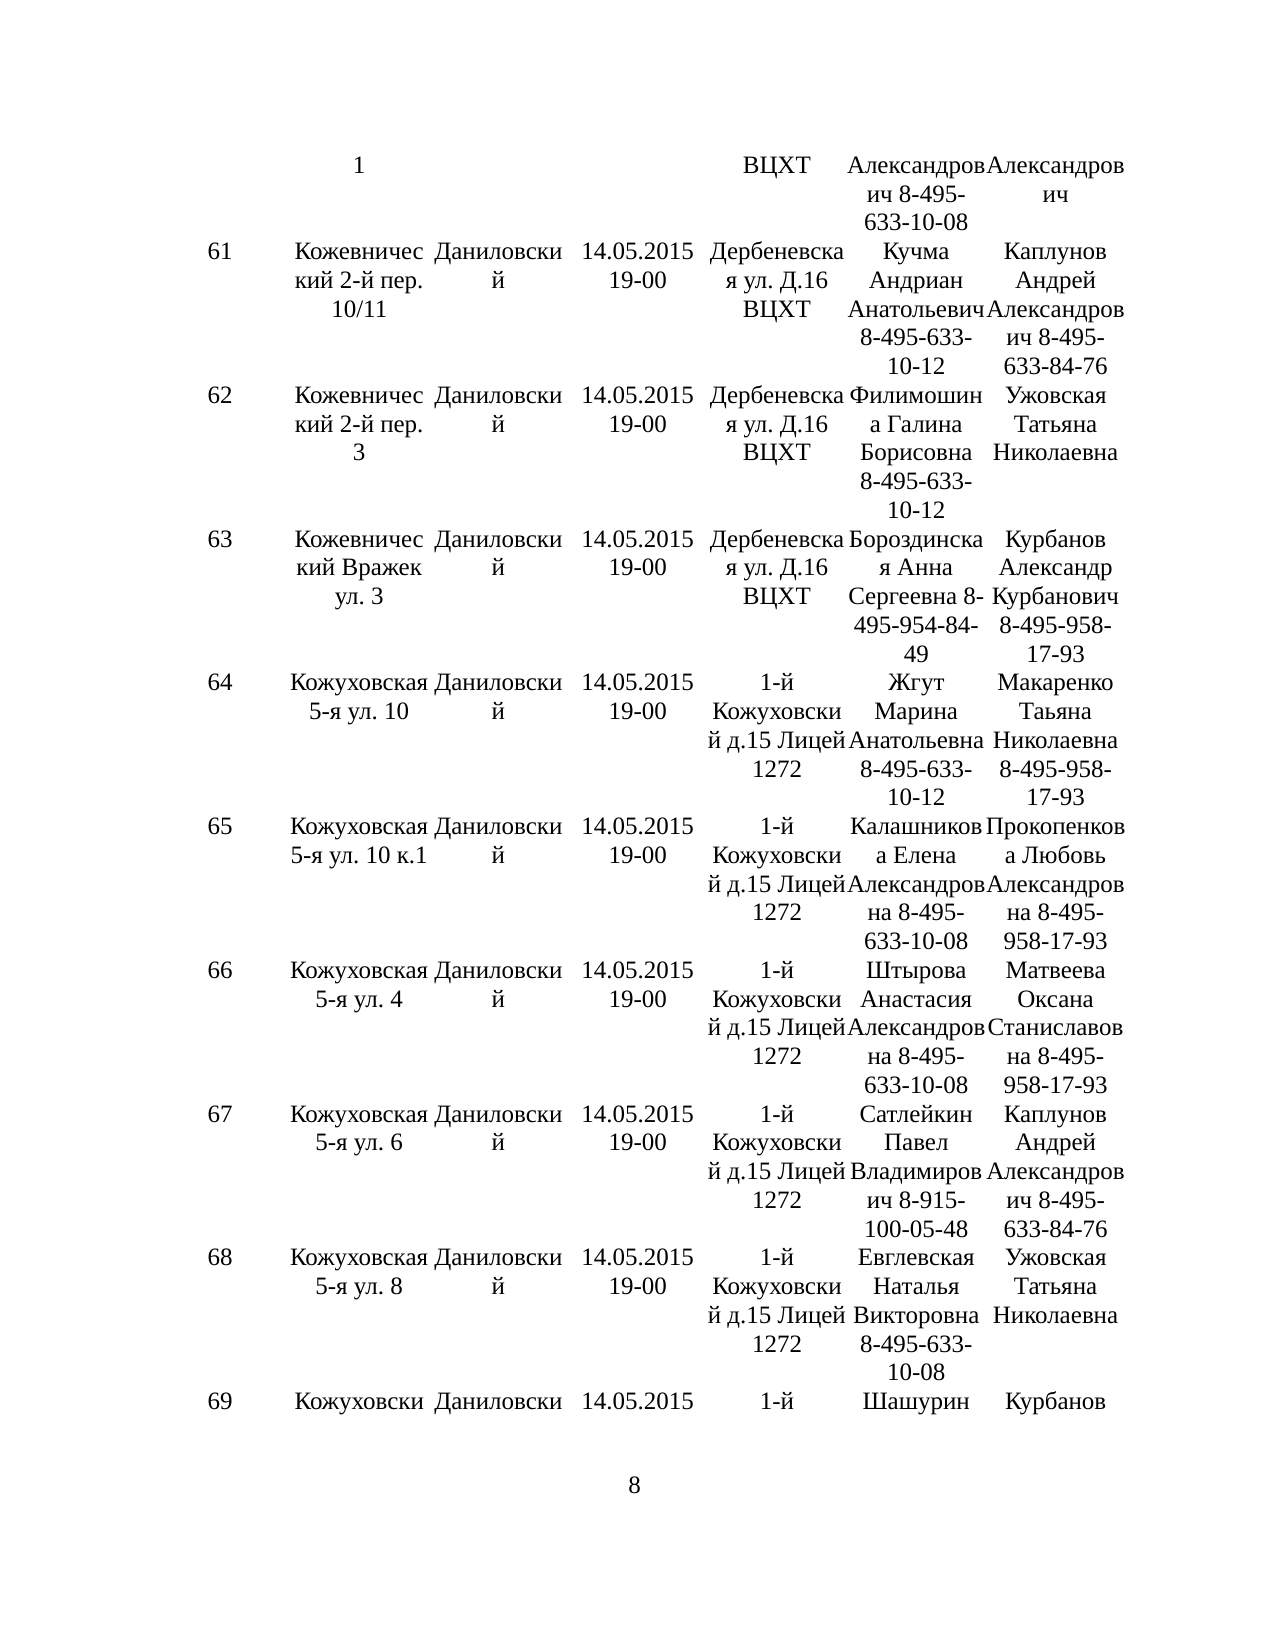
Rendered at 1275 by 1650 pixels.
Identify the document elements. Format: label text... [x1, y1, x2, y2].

table_cell Прокопенкова Любовь Александровна 8-495-958-17-93 [986, 811, 1125, 955]
table_cell 64 [150, 668, 289, 811]
table_cell Ужовская Татьяна Николаевна [986, 1243, 1125, 1386]
table_cell 1-й Кожуховский д.15 Лицей 1272 [707, 1243, 846, 1386]
table_cell Кучма Андриан Анатольевич 8-495-633-10-12 [846, 236, 986, 380]
table_cell Бороздинская Анна Сергеевна 8-495-954-84-49 [846, 524, 986, 667]
table_cell 1-й [707, 1386, 846, 1415]
table_cell 14.05.2015 19-00 [568, 236, 707, 380]
table_cell Дербеневская ул. Д.16 ВЦХТ [707, 380, 846, 524]
table_cell Каплунов Андрей Александрович 8-495-633-84-76 [986, 236, 1125, 380]
table_cell 65 [150, 811, 289, 955]
table_cell 61 [150, 236, 289, 380]
table_cell [150, 150, 289, 236]
table_cell Макаренко Таьяна Николаевна 8-495-958-17-93 [986, 668, 1125, 811]
table_cell 68 [150, 1243, 289, 1386]
table_cell 1-й Кожуховский д.15 Лицей 1272 [707, 668, 846, 811]
table_cell Дербеневская ул. Д.16 ВЦХТ [707, 524, 846, 667]
table_cell Шашурин [846, 1386, 986, 1415]
table_cell Даниловский [429, 1243, 568, 1386]
table_cell 14.05.2015 19-00 [568, 668, 707, 811]
table_cell 62 [150, 380, 289, 524]
table_cell 67 [150, 1099, 289, 1242]
table_cell Даниловский [429, 811, 568, 955]
table_cell 14.05.2015 19-00 [568, 811, 707, 955]
table_cell Даниловский [429, 524, 568, 667]
table_cell Каплунов Андрей Александрович 8-495-633-84-76 [986, 1099, 1125, 1242]
table_cell Кожевнический 2-й пер. 3 [289, 380, 428, 524]
table_cell 63 [150, 524, 289, 667]
table_cell Кожуховски [289, 1386, 428, 1415]
table_cell Александрович [986, 150, 1125, 236]
table_cell 14.05.2015 19-00 [568, 524, 707, 667]
table_cell Курбанов Александр Курбанович 8-495-958-17-93 [986, 524, 1125, 667]
table_cell Даниловский [429, 668, 568, 811]
table_cell 66 [150, 955, 289, 1099]
table_cell Кожуховская 5-я ул. 8 [289, 1243, 428, 1386]
table_cell 1-й Кожуховский д.15 Лицей 1272 [707, 811, 846, 955]
table_cell [429, 150, 568, 236]
table_cell 1-й Кожуховский д.15 Лицей 1272 [707, 1099, 846, 1242]
table_cell Даниловский [429, 236, 568, 380]
table_cell Даниловский [429, 955, 568, 1099]
table_cell Дербеневская ул. Д.16 ВЦХТ [707, 236, 846, 380]
table_cell Даниловски [429, 1386, 568, 1415]
table_cell Александрович 8-495-633-10-08 [846, 150, 986, 236]
table_cell Кожевнический Вражек ул. 3 [289, 524, 428, 667]
table_cell Кожуховская 5-я ул. 10 к.1 [289, 811, 428, 955]
table_cell Матвеева Оксана Станиславовна 8-495-958-17-93 [986, 955, 1125, 1099]
table_cell Кожуховская 5-я ул. 4 [289, 955, 428, 1099]
table_cell Филимошина Галина Борисовна 8-495-633-10-12 [846, 380, 986, 524]
table_cell Кожуховская 5-я ул. 6 [289, 1099, 428, 1242]
table_cell Курбанов [986, 1386, 1125, 1415]
table_cell Даниловский [429, 1099, 568, 1242]
table_cell Кожевнический 2-й пер. 10/11 [289, 236, 428, 380]
table_cell Жгут Марина Анатольевна 8-495-633-10-12 [846, 668, 986, 811]
table_cell [568, 150, 707, 236]
table_cell Ужовская Татьяна Николаевна [986, 380, 1125, 524]
table_cell 1-й Кожуховский д.15 Лицей 1272 [707, 955, 846, 1099]
table_cell Калашникова Елена Александровна 8-495-633-10-08 [846, 811, 986, 955]
table_cell 14.05.2015 19-00 [568, 380, 707, 524]
table_cell 14.05.2015 19-00 [568, 1243, 707, 1386]
table_cell ВЦХТ [707, 150, 846, 236]
table_cell 14.05.2015 19-00 [568, 1099, 707, 1242]
table_cell 14.05.2015 [568, 1386, 707, 1415]
table_cell 1 [289, 150, 428, 236]
table_cell 14.05.2015 19-00 [568, 955, 707, 1099]
table_cell Кожуховская 5-я ул. 10 [289, 668, 428, 811]
table_cell 69 [150, 1386, 289, 1415]
table_cell Сатлейкин Павел Владимирович 8-915-100-05-48 [846, 1099, 986, 1242]
table_cell Даниловский [429, 380, 568, 524]
table_cell Штырова Анастасия Александровна 8-495-633-10-08 [846, 955, 986, 1099]
table_cell Евглевская Наталья Викторовна 8-495-633-10-08 [846, 1243, 986, 1386]
